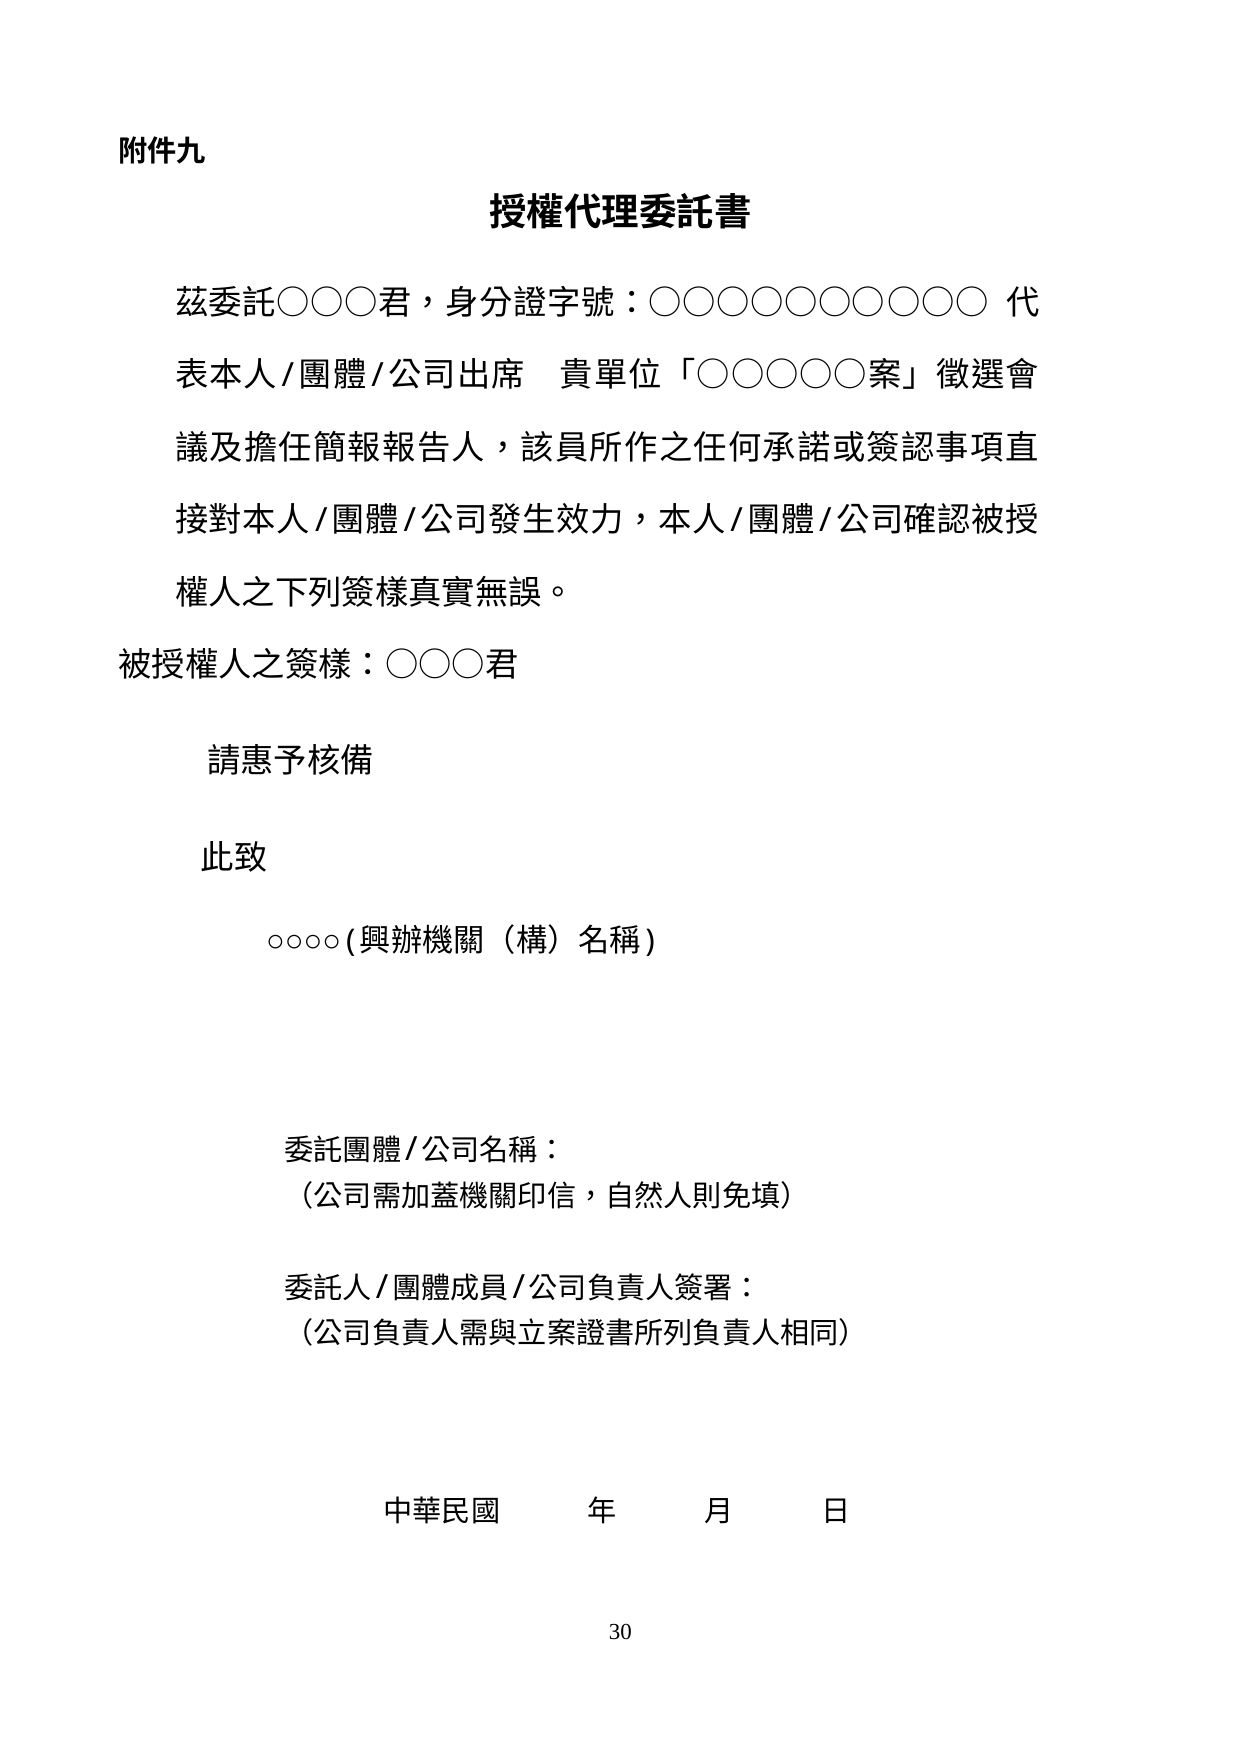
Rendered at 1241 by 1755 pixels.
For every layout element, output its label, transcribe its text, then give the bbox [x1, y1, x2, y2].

text 請惠予核備 [118, 734, 1122, 782]
text 委託人/團體成員/公司負責人簽署： [284, 1261, 1122, 1307]
text 中華民國 年 月 日 [118, 1487, 1115, 1529]
text （公司負責人需與立案證書所列負責人相同） [284, 1307, 1122, 1353]
text 委託團體/公司名稱： [284, 1124, 1122, 1170]
text ○○○○(興辦機關（構）名稱) [266, 915, 1122, 961]
text 被授權人之簽樣：○○○君 [118, 638, 1122, 686]
text 授權代理委託書 [118, 182, 1122, 236]
text （公司需加蓋機關印信，自然人則免填） [284, 1170, 1122, 1216]
text 此致 [201, 831, 1122, 879]
text 茲委託○○○君，身分證字號：○○○○○○○○○○ 代表本人/團體/公司出席 貴單位「○○○○○案」徵選會議及擔任簡報報告人，該員所作之任何承諾或簽認事項直接對本人/團體/公司發生效力，本人/團體/公司確認被授權人之下列簽樣真實無誤。 [175, 276, 1040, 614]
text 附件九 [118, 127, 1122, 169]
